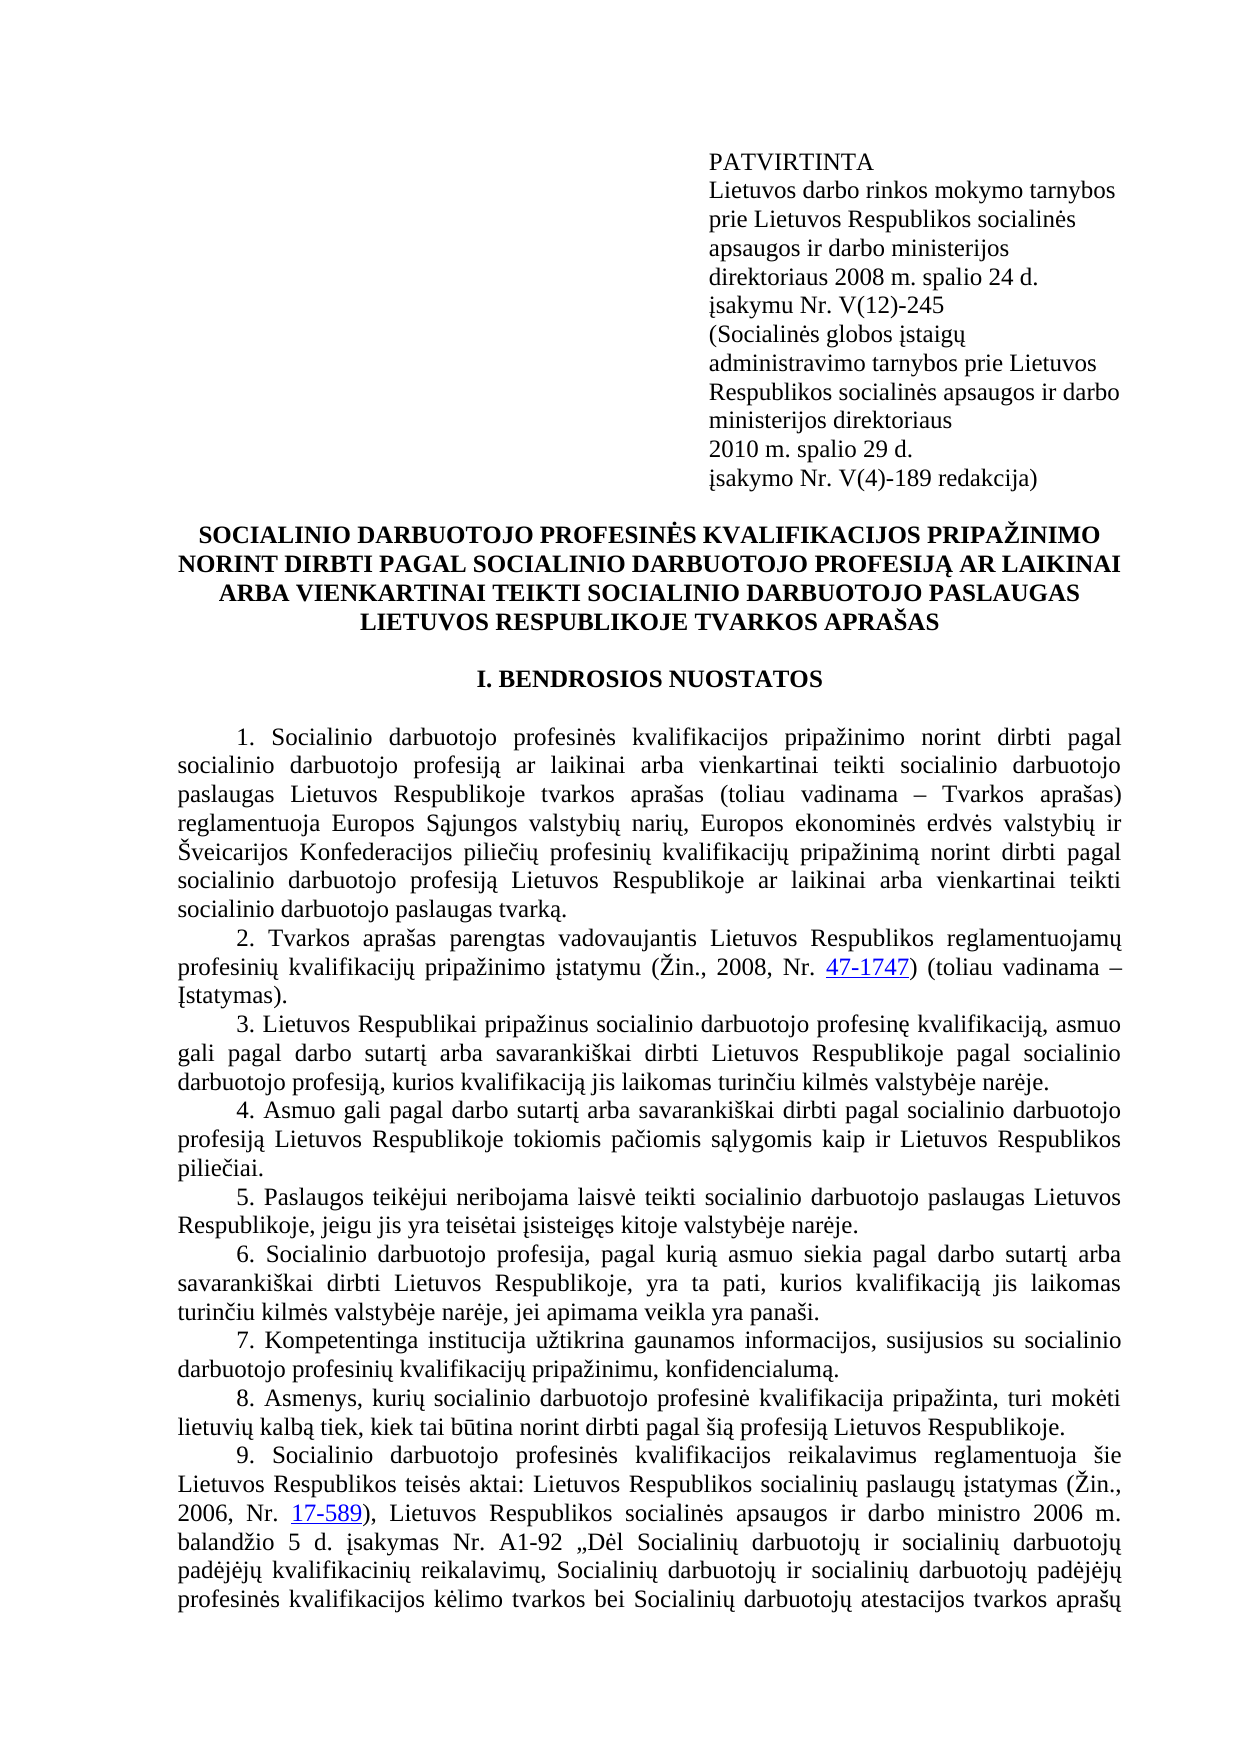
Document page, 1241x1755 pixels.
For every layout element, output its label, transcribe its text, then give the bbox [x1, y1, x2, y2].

text 2010 m. spalio 29 d. [177, 434, 1122, 463]
text direktoriaus 2008 m. spalio 24 d. [177, 262, 1122, 291]
text administravimo tarnybos prie Lietuvos [177, 348, 1122, 377]
text ministerijos direktoriaus [177, 406, 1122, 434]
text (Socialinės globos įstaigų [177, 319, 1122, 348]
text Respublikos socialinės apsaugos ir darbo [177, 377, 1122, 406]
text prie Lietuvos Respublikos socialinės [177, 204, 1122, 233]
text PATVIRTINTA [177, 147, 1122, 176]
text 4. Asmuo gali pagal darbo sutartį arba savarankiškai dirbti pagal socialinio darbuotojo profesiją Lietuvos Respublikoje tokiomis pačiomis sąlygomis kaip ir Lietuvos Respublikos piliečiai. [177, 1096, 1122, 1182]
text apsaugos ir darbo ministerijos [177, 233, 1122, 262]
text Lietuvos darbo rinkos mokymo tarnybos [177, 176, 1122, 204]
text Socialinio darbuotojo profesinės kvalifikacijos pripažinimo norint dirbti pagal socialinio darbuotojo profesiją ar laikinai arba vienkartinai teikti socialinio darbuotojo paslaugas Lietuvos Respublikoje tvarkos aprašas [177, 521, 1122, 636]
text įsakymo Nr. V(4)-189 redakcija) [177, 463, 1122, 492]
text 9. Socialinio darbuotojo profesinės kvalifikacijos reikalavimus reglamentuoja šie Lietuvos Respublikos teisės aktai: Lietuvos Respublikos socialinių paslaugų įstatymas (Žin., 2006, Nr. 17-589), Lietuvos Respublikos socialinės apsaugos ir darbo ministro 2006 m. balandžio 5 d. įsakymas Nr. A1-92 „Dėl Socialinių darbuotojų ir socialinių darbuotojų padėjėjų kvalifikacinių reikalavimų, Socialinių darbuotojų ir socialinių darbuotojų padėjėjų profesinės kvalifikacijos kėlimo tvarkos bei Socialinių darbuotojų atestacijos tvarkos aprašų [177, 1441, 1122, 1613]
text 6. Socialinio darbuotojo profesija, pagal kurią asmuo siekia pagal darbo sutartį arba savarankiškai dirbti Lietuvos Respublikoje, yra ta pati, kurios kvalifikaciją jis laikomas turinčiu kilmės valstybėje narėje, jei apimama veikla yra panaši. [177, 1239, 1122, 1326]
text įsakymu Nr. V(12)-245 [177, 291, 1122, 319]
text I. BENDROSIOS NUOSTATOS [177, 664, 1122, 693]
text 2. Tvarkos aprašas parengtas vadovaujantis Lietuvos Respublikos reglamentuojamų profesinių kvalifikacijų pripažinimo įstatymu (Žin., 2008, Nr. 47-1747) (toliau vadinama – Įstatymas). [177, 923, 1122, 1009]
text 3. Lietuvos Respublikai pripažinus socialinio darbuotojo profesinę kvalifikaciją, asmuo gali pagal darbo sutartį arba savarankiškai dirbti Lietuvos Respublikoje pagal socialinio darbuotojo profesiją, kurios kvalifikaciją jis laikomas turinčiu kilmės valstybėje narėje. [177, 1009, 1122, 1096]
text 8. Asmenys, kurių socialinio darbuotojo profesinė kvalifikacija pripažinta, turi mokėti lietuvių kalbą tiek, kiek tai būtina norint dirbti pagal šią profesiją Lietuvos Respublikoje. [177, 1383, 1122, 1441]
text 7. Kompetentinga institucija užtikrina gaunamos informacijos, susijusios su socialinio darbuotojo profesinių kvalifikacijų pripažinimu, konfidencialumą. [177, 1326, 1122, 1383]
text 1. Socialinio darbuotojo profesinės kvalifikacijos pripažinimo norint dirbti pagal socialinio darbuotojo profesiją ar laikinai arba vienkartinai teikti socialinio darbuotojo paslaugas Lietuvos Respublikoje tvarkos aprašas (toliau vadinama – Tvarkos aprašas) reglamentuoja Europos Sąjungos valstybių narių, Europos ekonominės erdvės valstybių ir Šveicarijos Konfederacijos piliečių profesinių kvalifikacijų pripažinimą norint dirbti pagal socialinio darbuotojo profesiją Lietuvos Respublikoje ar laikinai arba vienkartinai teikti socialinio darbuotojo paslaugas tvarką. [177, 722, 1122, 923]
text 5. Paslaugos teikėjui neribojama laisvė teikti socialinio darbuotojo paslaugas Lietuvos Respublikoje, jeigu jis yra teisėtai įsisteigęs kitoje valstybėje narėje. [177, 1182, 1122, 1239]
